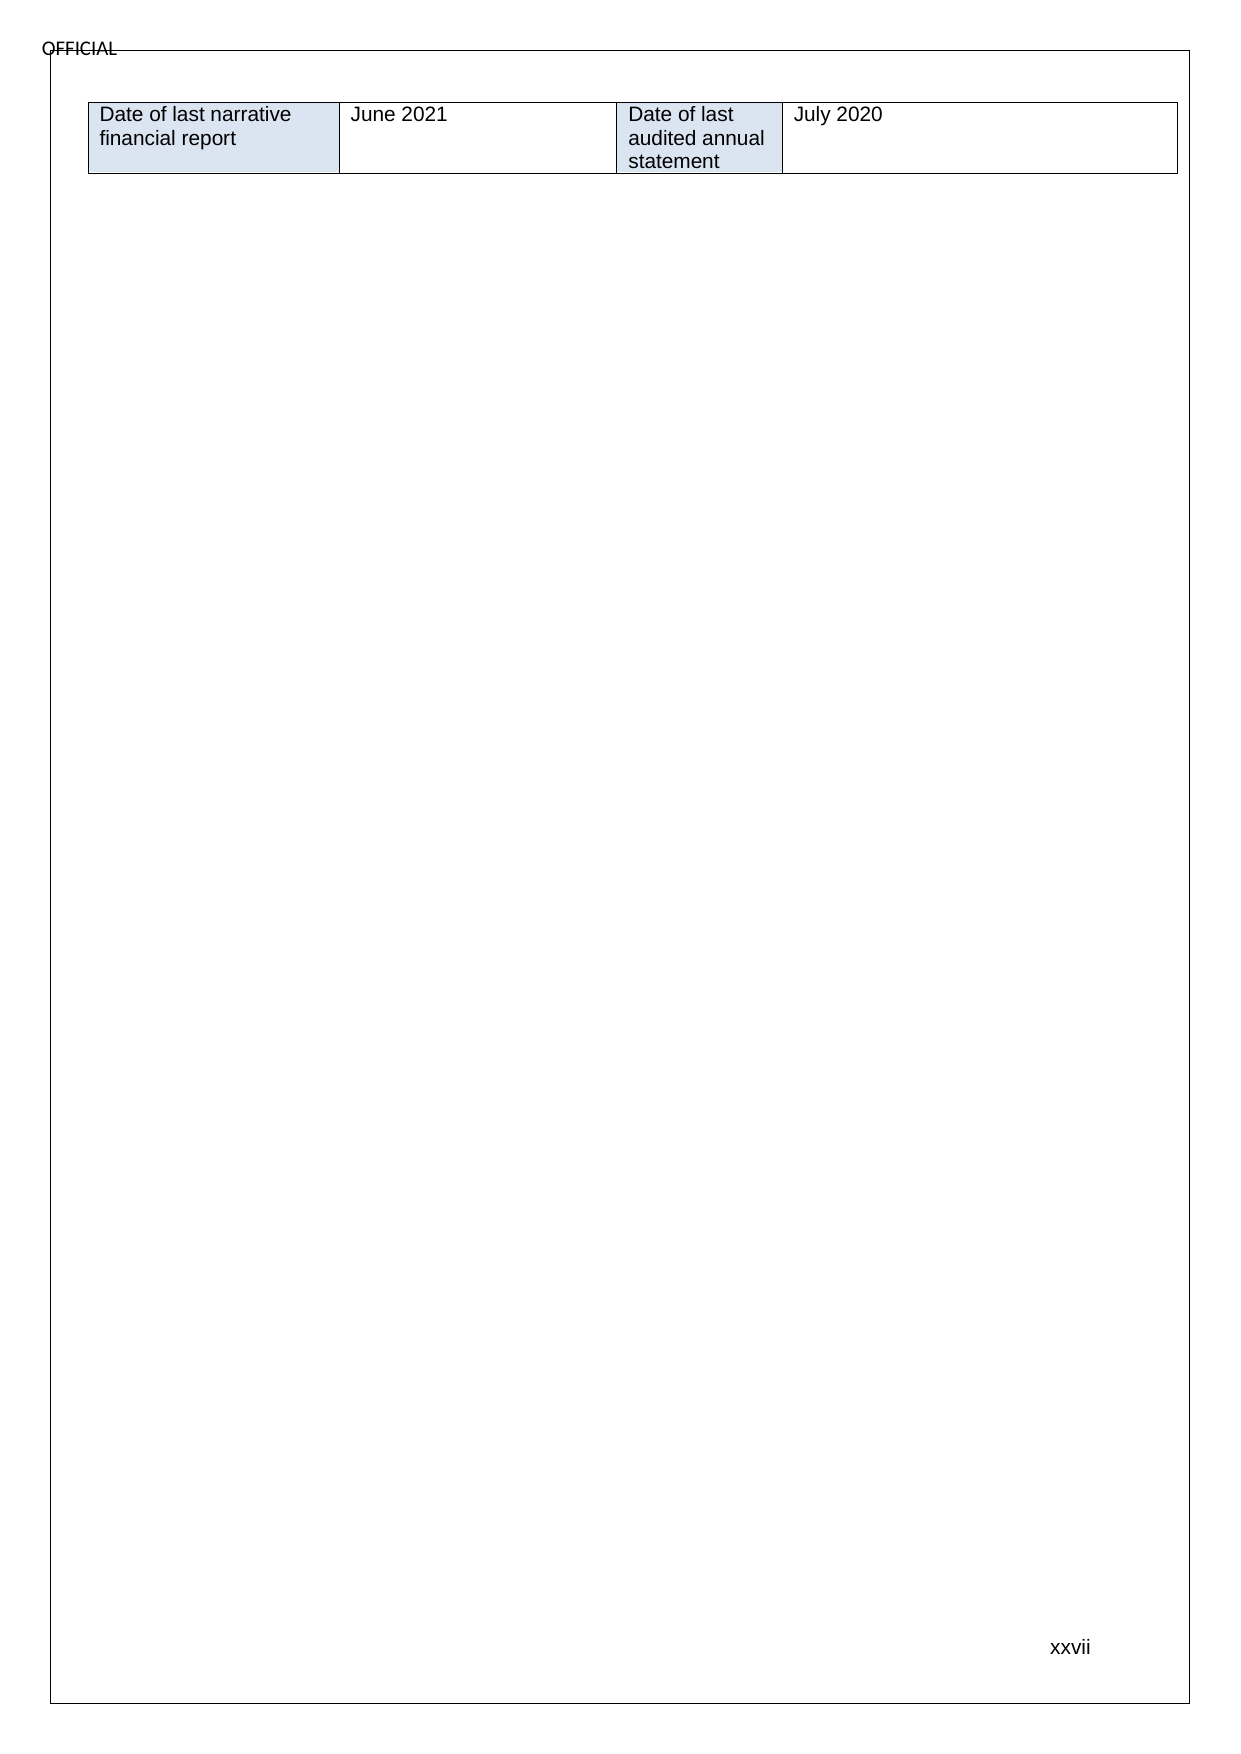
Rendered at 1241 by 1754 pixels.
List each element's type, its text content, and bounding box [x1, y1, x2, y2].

table_header July 2020 [783, 103, 1177, 172]
table_header Date of last audited annual statement [617, 103, 782, 172]
table_header Date of last narrative financial report [89, 103, 339, 172]
table_header June 2021 [340, 103, 616, 172]
